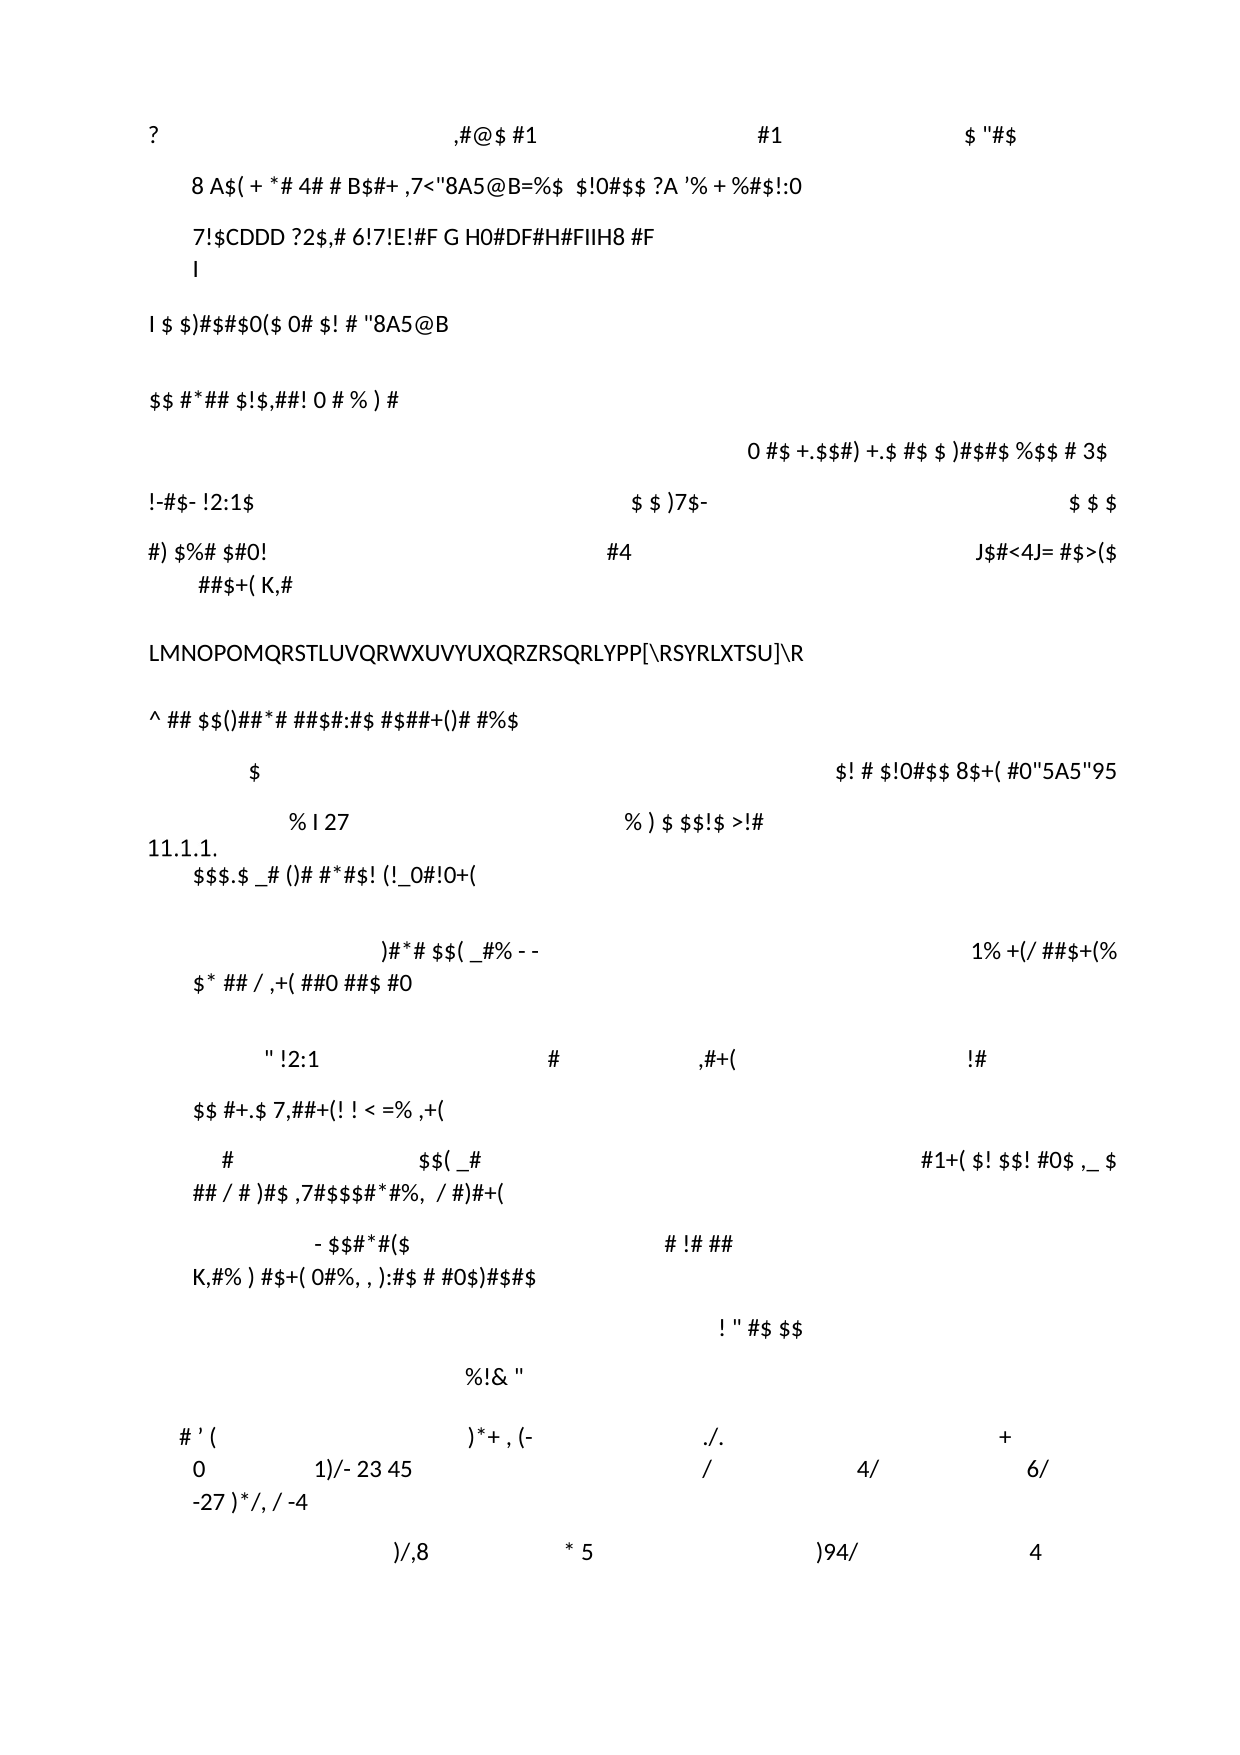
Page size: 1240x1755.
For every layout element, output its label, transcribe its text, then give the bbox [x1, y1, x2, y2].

text # $$( _# #1+( $! $$! #0$ ,_ $ [148, 1145, 1117, 1175]
text I $ $)#$#$0($ 0# $! # "8A5@B [149, 309, 1116, 339]
table_cell )*+ , (- [313, 1410, 702, 1453]
text % I 27 % ) $ $$!$ >!# [148, 806, 1117, 837]
text 8 A$( + *# 4# # B$#+ ,7<"8A5@B=%$ $!0#$$ ?A ’% + %#$!:0 [191, 170, 1116, 201]
text -27 )*/, / -4 [192, 1486, 1116, 1516]
table_cell 1)/- 23 45 [313, 1453, 702, 1486]
table_cell %!& " [313, 1361, 702, 1410]
text #) $%# $#0! #4 J$#<4J= #$>($ [148, 537, 1117, 567]
text )#*# $$( _#% - - 1% +(/ ##$+(% [148, 935, 1117, 965]
table_cell 0 [173, 1453, 313, 1486]
text $$ #+.$ 7,##+(! ! < =% ,+( [192, 1094, 1116, 1124]
table_cell # ’ ( [173, 1410, 313, 1453]
text 0 #$ +.$$#) +.$ #$ $ )#$#$ %$$ # 3$ [149, 435, 1108, 466]
text I [192, 253, 1116, 284]
table_cell [702, 1361, 1117, 1410]
text ##$+( K,# [192, 569, 1116, 600]
text $$ #*## $!$,##! 0 # % ) # [149, 384, 1116, 415]
text ## / # )#$ ,7#$$$#*#%, / #)#+( [192, 1177, 1116, 1208]
table_header ! " #$ $$ [702, 1312, 1117, 1361]
table_cell / 4/ 6/ [702, 1453, 1117, 1486]
text ^ ## $$()##*# ##$#:#$ #$##+()# #%$ [149, 705, 1116, 735]
text !-#$- !2:1$ $ $ )7$- $ $ $ [148, 486, 1117, 516]
table_cell ./. + [702, 1410, 1117, 1453]
text K,#% ) #$+( 0#%, , ):#$ # #0$)#$#$ [192, 1261, 1116, 1291]
text $ $! # $!0#$$ 8$+( #0"5A5"95 [148, 756, 1117, 786]
table_cell [173, 1361, 313, 1410]
table_header [173, 1312, 313, 1361]
text - $$#*#($ # !# ## [148, 1228, 1117, 1259]
table_header [313, 1312, 702, 1361]
text )/,8 * 5 )94/ 4 [148, 1536, 1117, 1567]
text $$$.$ _# ()# #*#$! (!_0#!0+( [192, 859, 1116, 890]
text $* ## / ,+( ##0 ##$ #0 [192, 967, 1116, 998]
text 7!$CDDD ?2$,# 6!7!E!#F G H0#DF#H#FIIH8 #F [192, 221, 1116, 251]
text " !2:1 # ,#+( !# [148, 1043, 1117, 1073]
text LMNOPOMQRSTLUVQRWXUVYUXQRZRSQRLYPP[\RSYRLXTSU]\R [149, 637, 1116, 667]
text ? ,#@$ #1 #1 $ "#$ [148, 119, 1117, 150]
